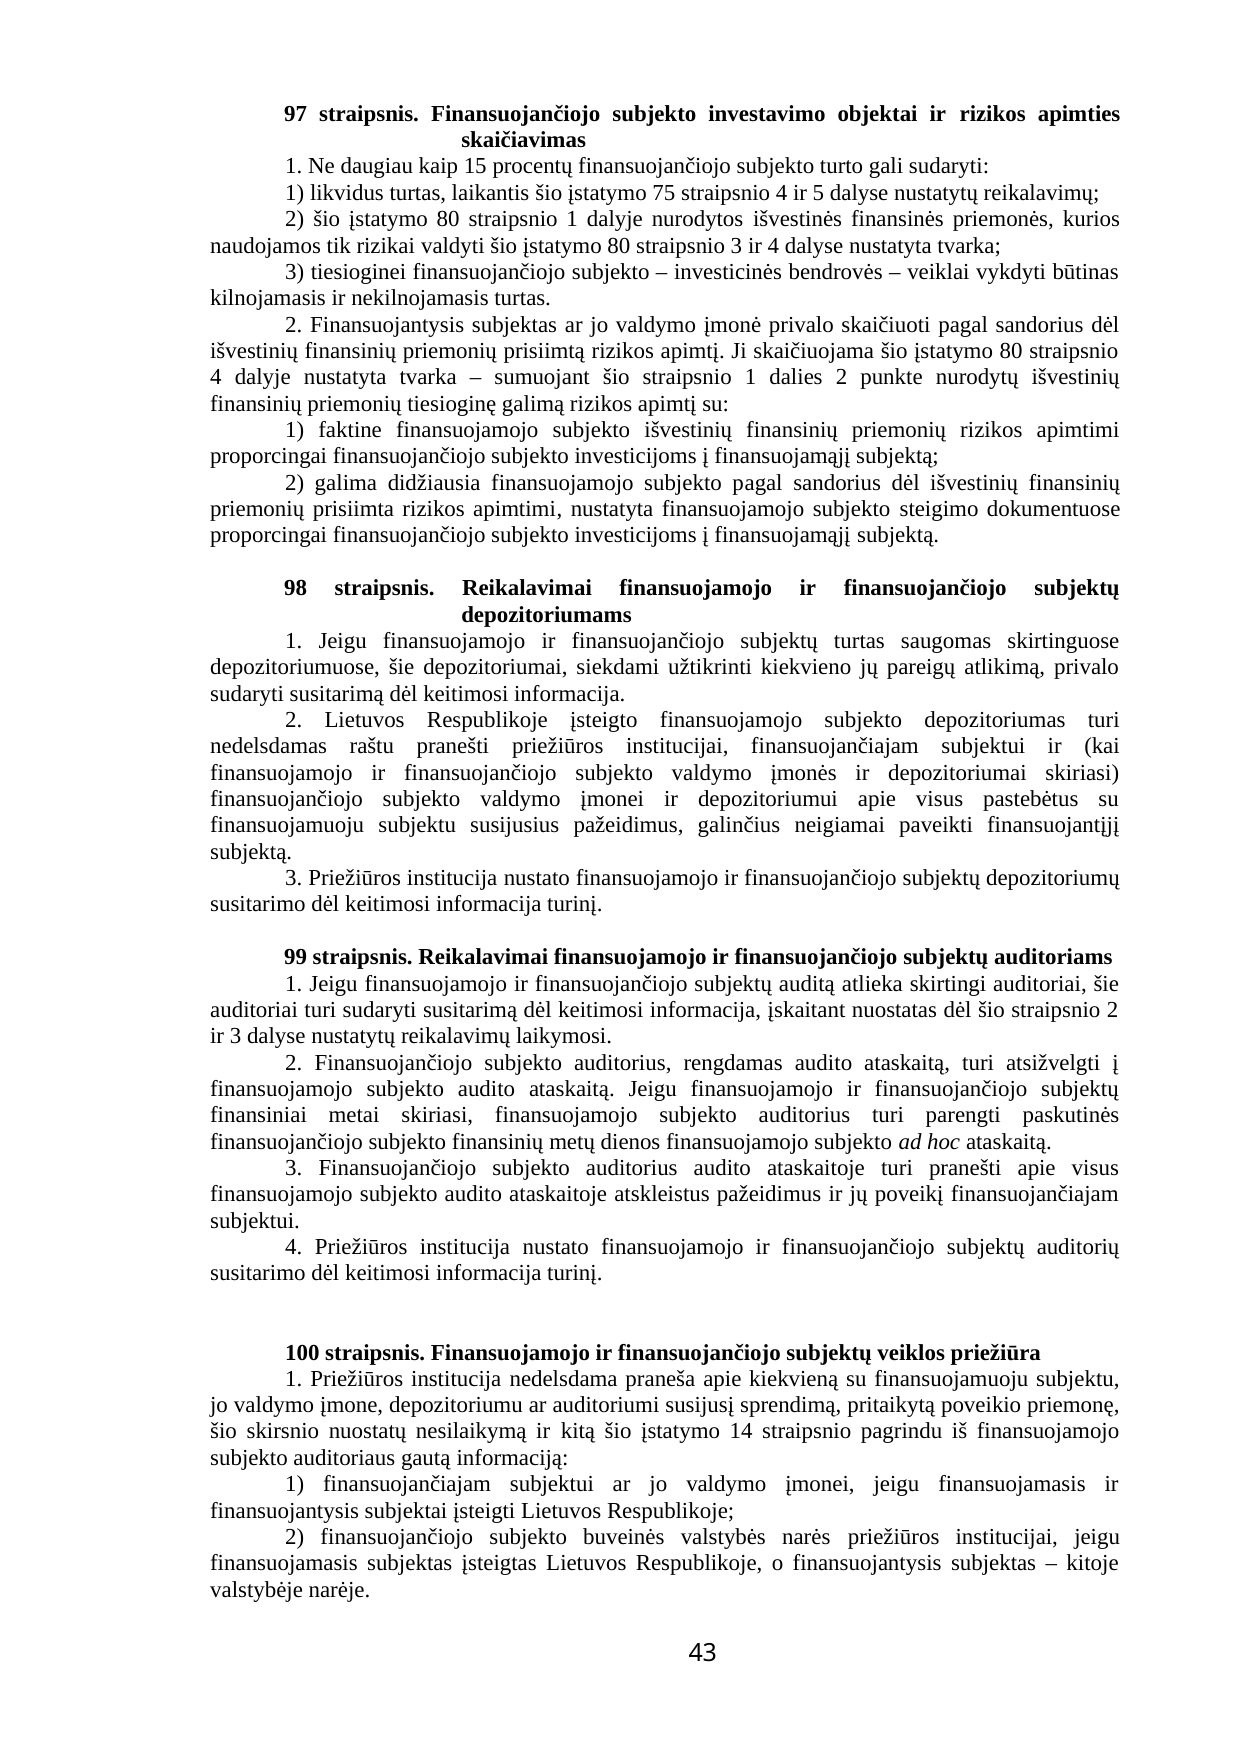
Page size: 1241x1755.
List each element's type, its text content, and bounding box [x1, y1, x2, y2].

text 2) finansuojančiojo subjekto buveinės valstybės narės priežiūros institucijai, jeigu finansuojamasis subjektas įsteigtas Lietuvos Respublikoje, o finansuojantysis subjektas – kitoje valstybėje narėje. [210, 1523, 1120, 1602]
text 1. Jeigu finansuojamojo ir finansuojančiojo subjektų turtas saugomas skirtinguose depozitoriumuose, šie depozitoriumai, siekdami užtikrinti kiekvieno jų pareigų atlikimą, privalo sudaryti susitarimą dėl keitimosi informacija. [210, 627, 1120, 706]
text 2. Finansuojančiojo subjekto auditorius, rengdamas audito ataskaitą, turi atsižvelgti į finansuojamojo subjekto audito ataskaitą. Jeigu finansuojamojo ir finansuojančiojo subjektų finansiniai metai skiriasi, finansuojamojo subjekto auditorius turi parengti paskutinės finansuojančiojo subjekto finansinių metų dienos finansuojamojo subjekto ad hoc ataskaitą. [210, 1049, 1120, 1154]
text 2) šio įstatymo 80 straipsnio 1 dalyje nurodytos išvestinės finansinės priemonės, kurios naudojamos tik rizikai valdyti šio įstatymo 80 straipsnio 3 ir 4 dalyse nustatyta tvarka; [210, 205, 1120, 258]
text 2. Lietuvos Respublikoje įsteigto finansuojamojo subjekto depozitoriumas turi nedelsdamas raštu pranešti priežiūros institucijai, finansuojančiajam subjektui ir (kai finansuojamojo ir finansuojančiojo subjekto valdymo įmonės ir depozitoriumai skiriasi) finansuojančiojo subjekto valdymo įmonei ir depozitoriumui apie visus pastebėtus su finansuojamuoju subjektu susijusius pažeidimus, galinčius neigiamai paveikti finansuojantįjį subjektą. [210, 706, 1120, 864]
text 3) tiesioginei finansuojančiojo subjekto – investicinės bendrovės – veiklai vykdyti būtinas kilnojamasis ir nekilnojamasis turtas. [210, 258, 1120, 311]
text 99 straipsnis. Reikalavimai finansuojamojo ir finansuojančiojo subjektų auditoriams [284, 943, 1120, 969]
text 1. Ne daugiau kaip 15 procentų finansuojančiojo subjekto turto gali sudaryti: [210, 153, 1120, 179]
text 98 straipsnis. Reikalavimai finansuojamojo ir finansuojančiojo subjektų depozitoriumams [284, 574, 1120, 627]
text 1) faktine finansuojamojo subjekto išvestinių finansinių priemonių rizikos apimtimi proporcingai finansuojančiojo subjekto investicijoms į finansuojamąjį subjektą; [210, 416, 1120, 469]
text 2. Finansuojantysis subjektas ar jo valdymo įmonė privalo skaičiuoti pagal sandorius dėl išvestinių finansinių priemonių prisiimtą rizikos apimtį. Ji skaičiuojama šio įstatymo 80 straipsnio 4 dalyje nustatyta tvarka – sumuojant šio straipsnio 1 dalies 2 punkte nurodytų išvestinių finansinių priemonių tiesioginę galimą rizikos apimtį su: [210, 311, 1120, 416]
text 1. Jeigu finansuojamojo ir finansuojančiojo subjektų auditą atlieka skirtingi auditoriai, šie auditoriai turi sudaryti susitarimą dėl keitimosi informacija, įskaitant nuostatas dėl šio straipsnio 2 ir 3 dalyse nustatytų reikalavimų laikymosi. [210, 969, 1120, 1049]
text 97 straipsnis. Finansuojančiojo subjekto investavimo objektai ir rizikos apimties skaičiavimas [284, 100, 1120, 153]
text 3. Priežiūros institucija nustato finansuojamojo ir finansuojančiojo subjektų depozitoriumų susitarimo dėl keitimosi informacija turinį. [210, 864, 1120, 917]
text 3. Finansuojančiojo subjekto auditorius audito ataskaitoje turi pranešti apie visus finansuojamojo subjekto audito ataskaitoje atskleistus pažeidimus ir jų poveikį finansuojančiajam subjektui. [210, 1154, 1120, 1233]
text 100 straipsnis. Finansuojamojo ir finansuojančiojo subjektų veiklos priežiūra [210, 1338, 1120, 1365]
text 1. Priežiūros institucija nedelsdama praneša apie kiekvieną su finansuojamuoju subjektu, jo valdymo įmone, depozitoriumu ar auditoriumi susijusį sprendimą, pritaikytą poveikio priemonę, šio skirsnio nuostatų nesilaikymą ir kitą šio įstatymo 14 straipsnio pagrindu iš finansuojamojo subjekto auditoriaus gautą informaciją: [210, 1365, 1120, 1470]
text 1) finansuojančiajam subjektui ar jo valdymo įmonei, jeigu finansuojamasis ir finansuojantysis subjektai įsteigti Lietuvos Respublikoje; [210, 1470, 1120, 1523]
text 2) galima didžiausia finansuojamojo subjekto pagal sandorius dėl išvestinių finansinių priemonių prisiimta rizikos apimtimi, nustatyta finansuojamojo subjekto steigimo dokumentuose proporcingai finansuojančiojo subjekto investicijoms į finansuojamąjį subjektą. [210, 469, 1120, 548]
text 4. Priežiūros institucija nustato finansuojamojo ir finansuojančiojo subjektų auditorių susitarimo dėl keitimosi informacija turinį. [210, 1233, 1120, 1286]
text 1) likvidus turtas, laikantis šio įstatymo 75 straipsnio 4 ir 5 dalyse nustatytų reikalavimų; [210, 179, 1120, 205]
